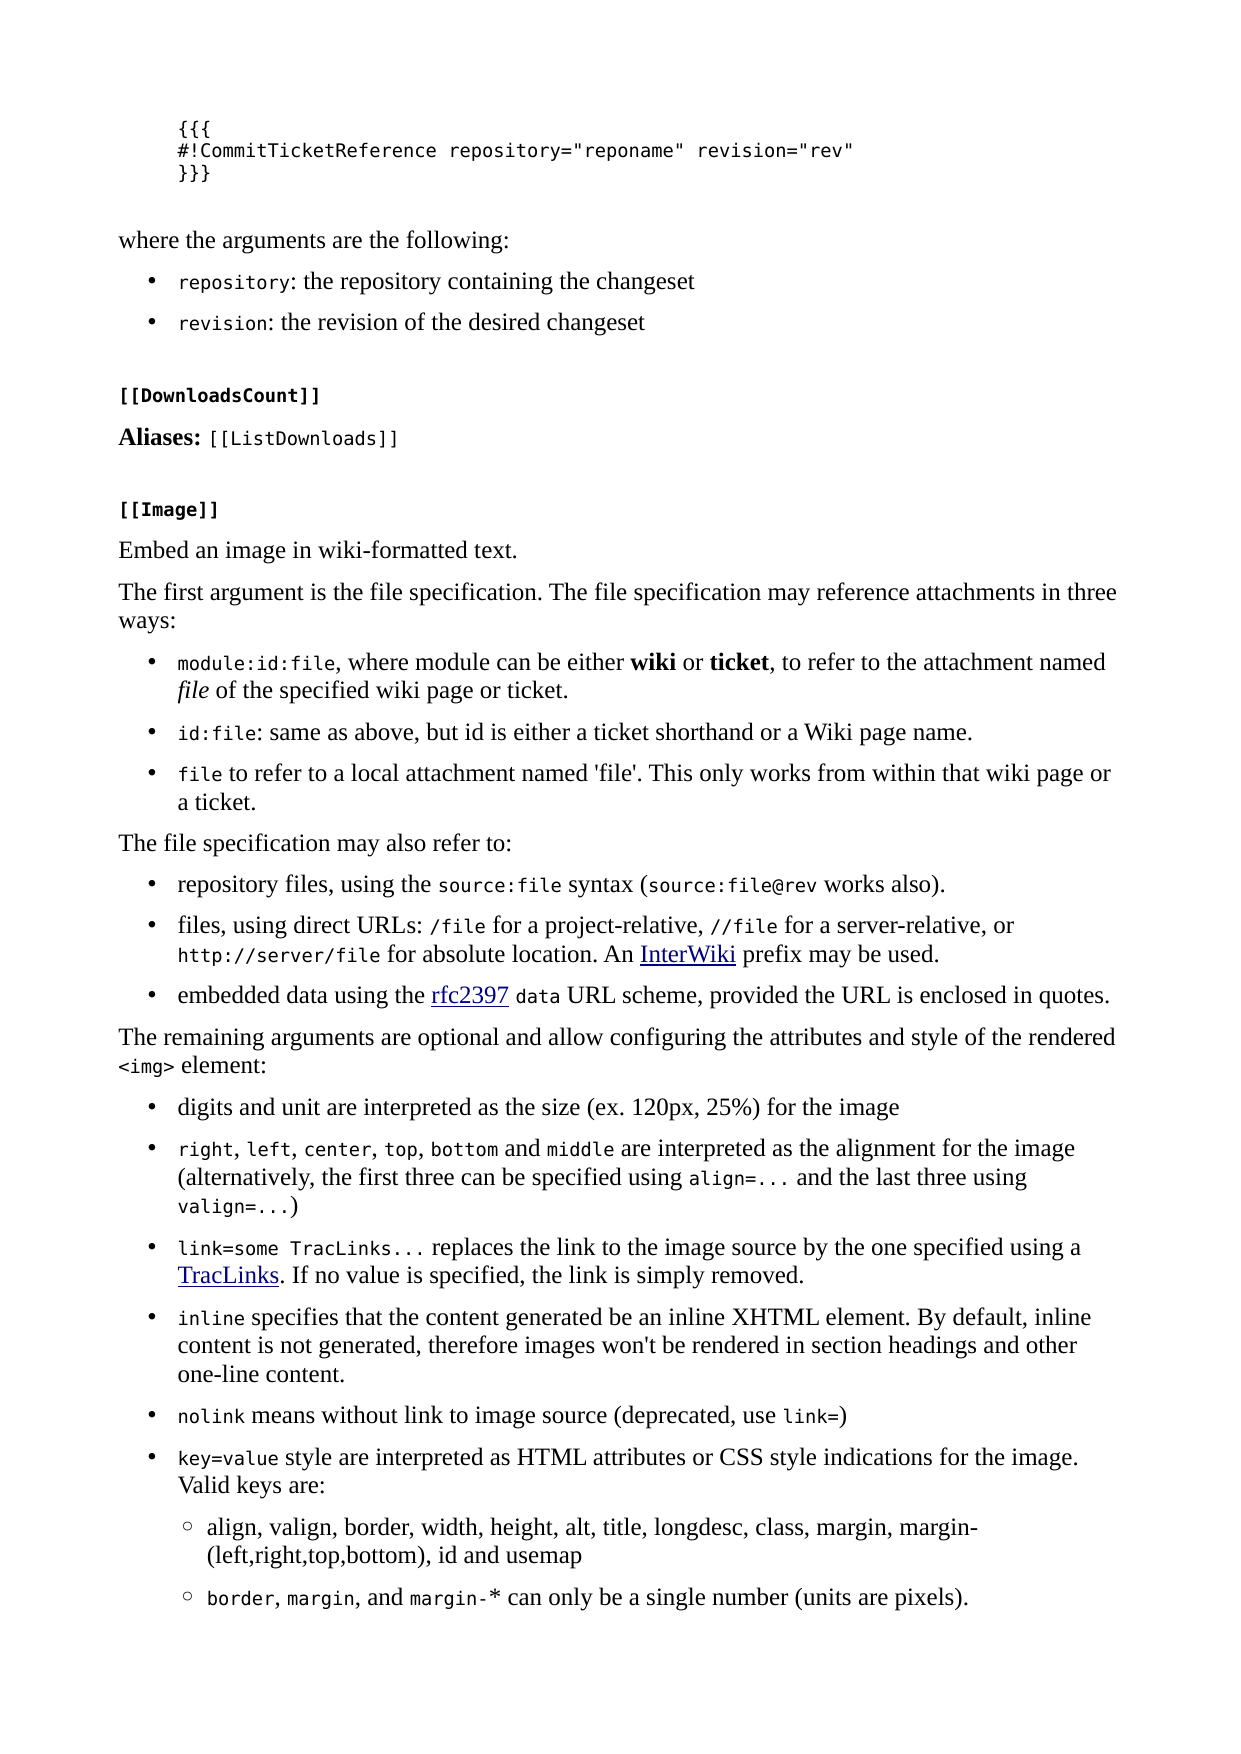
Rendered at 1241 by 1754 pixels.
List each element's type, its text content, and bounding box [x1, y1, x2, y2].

list digits and unit are interpreted as the size (ex. 120px, 25%) for the image [148, 1092, 1122, 1121]
list right, left, center, top, bottom and middle are interpreted as the alignment for the image (alternatively, the first three can be specified using align=... and the last three using valign=...) [148, 1133, 1122, 1219]
list repository files, using the source:file syntax (source:file@rev works also). [148, 869, 1122, 898]
text The remaining arguments are optional and allow configuring the attributes and style of the rendered <img> element: [118, 1022, 1122, 1079]
list link=some TracLinks... replaces the link to the image source by the one specified using a TracLinks. If no value is specified, the link is simply removed. [148, 1232, 1122, 1289]
text {{{ #!CommitTicketReference repository="reponame" revision="rev" }}} [177, 118, 1063, 184]
list revision: the revision of the desired changeset [148, 307, 1122, 336]
subtitle [[DownloadsCount]] [118, 374, 1122, 409]
text The first argument is the file specification. The file specification may reference attachments in three ways: [118, 577, 1122, 634]
text Aliases: [[ListDownloads]] [118, 422, 1122, 450]
list files, using direct URLs: /file for a project-relative, //file for a server-relative, or http://server/file for absolute location. An InterWiki prefix may be used. [148, 911, 1122, 968]
list embedded data using the ​rfc2397 data URL scheme, provided the URL is enclosed in quotes. [148, 981, 1122, 1009]
list key=value style are interpreted as HTML attributes or CSS style indications for the image. Valid keys are: [148, 1442, 1122, 1499]
text Embed an image in wiki-formatted text. [118, 536, 1122, 564]
list border, margin, and margin-* can only be a single number (units are pixels). [177, 1582, 1122, 1611]
list inline specifies that the content generated be an inline XHTML element. By default, inline content is not generated, therefore images won't be rendered in section headings and other one-line content. [148, 1302, 1122, 1388]
list module:id:file, where module can be either wiki or ticket, to refer to the attachment named file of the specified wiki page or ticket. [148, 647, 1122, 704]
list id:file: same as above, but id is either a ticket shorthand or a Wiki page name. [148, 717, 1122, 746]
text where the arguments are the following: [118, 225, 1122, 254]
subtitle [[Image]] [118, 488, 1122, 523]
list file to refer to a local attachment named 'file'. This only works from within that wiki page or a ticket. [148, 758, 1122, 816]
list align, valign, border, width, height, alt, title, longdesc, class, margin, margin-(left,right,top,bottom), id and usemap [177, 1512, 1122, 1569]
list nolink means without link to image source (deprecated, use link=) [148, 1401, 1122, 1429]
list repository: the repository containing the changeset [148, 266, 1122, 295]
text The file specification may also refer to: [118, 828, 1122, 857]
